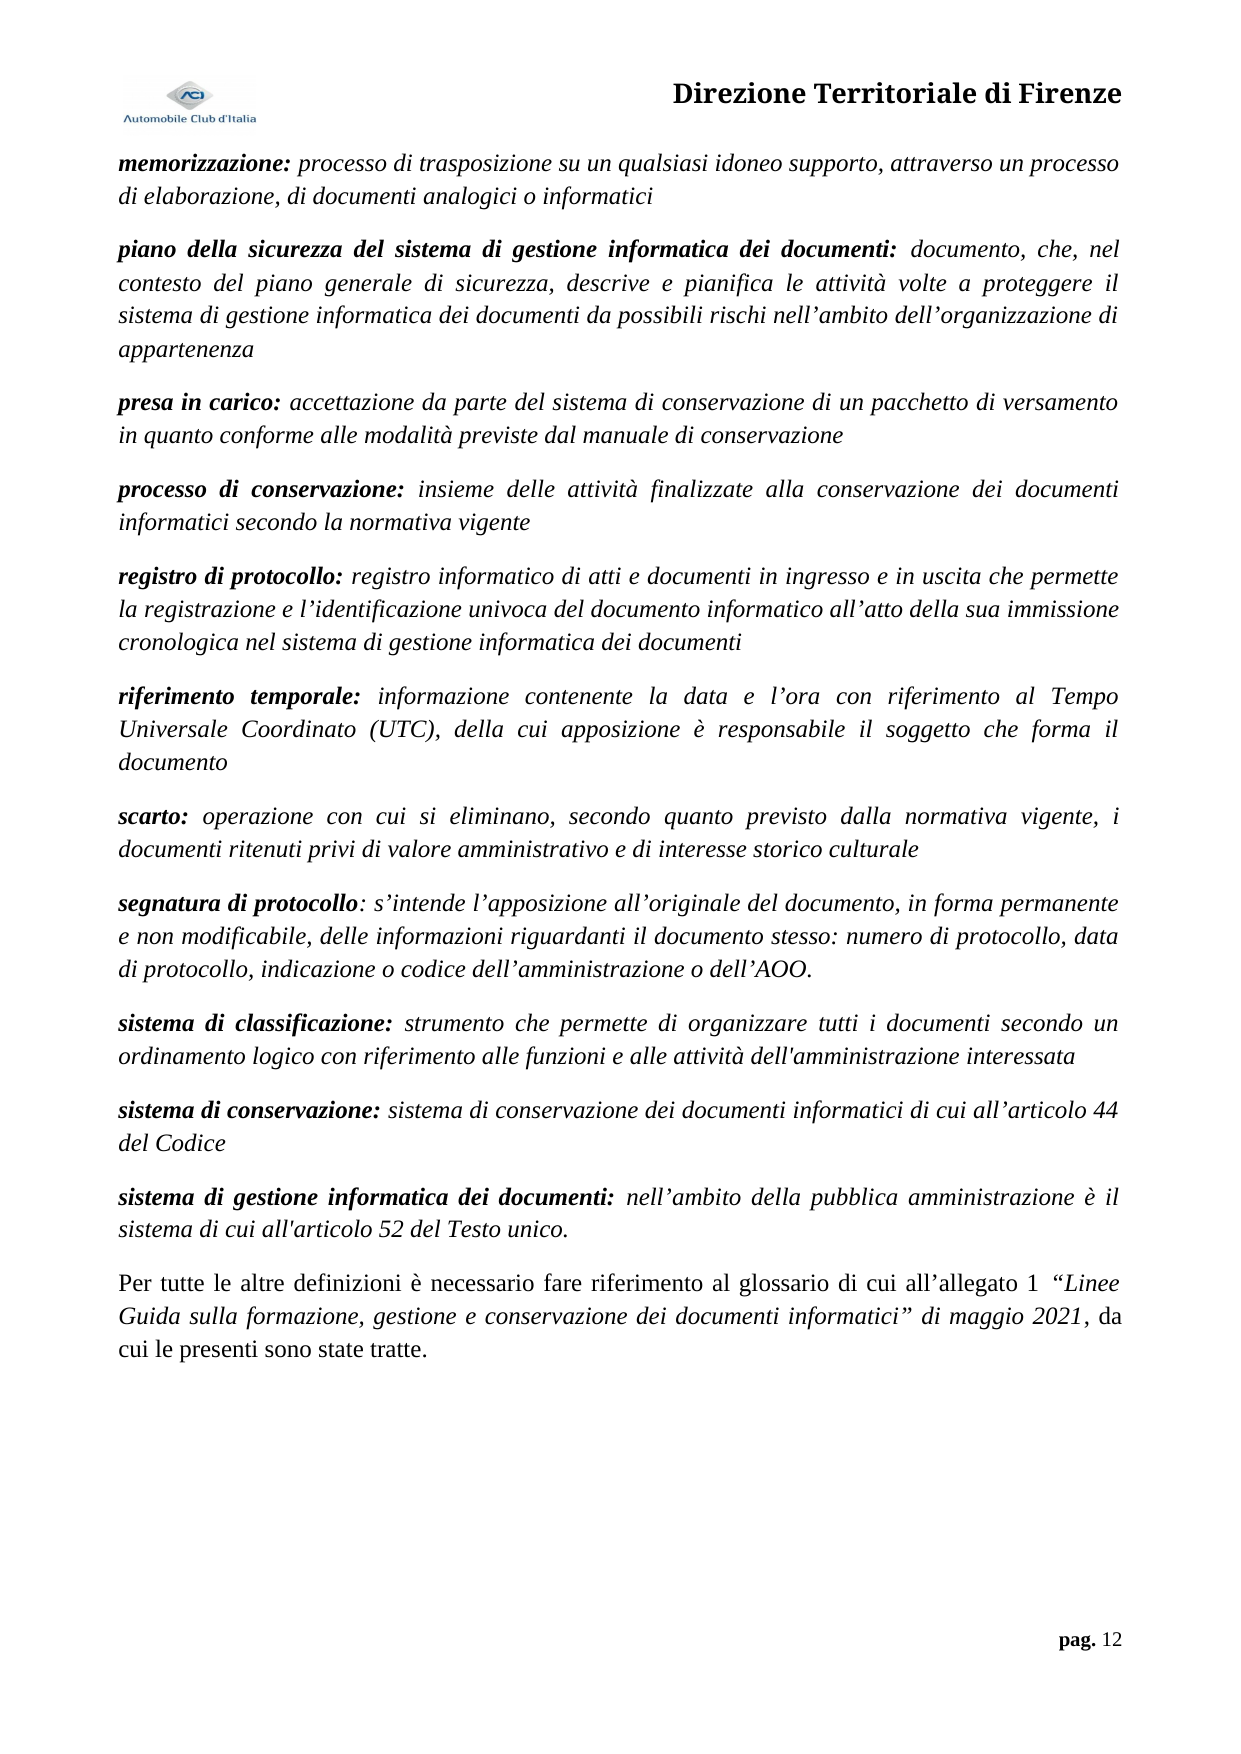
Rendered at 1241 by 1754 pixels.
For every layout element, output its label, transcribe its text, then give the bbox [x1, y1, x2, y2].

text presa in carico: accettazione da parte del sistema di conservazione di un pacchetto di versamento in quanto conforme alle modalità previste dal manuale di conservazione [118, 387, 1122, 449]
text processo di conservazione: insieme delle attività finalizzate alla conservazione dei documenti informatici secondo la normativa vigente [118, 474, 1122, 536]
text sistema di conservazione: sistema di conservazione dei documenti informatici di cui all’articolo 44 del Codice [118, 1095, 1122, 1156]
text sistema di gestione informatica dei documenti: nell’ambito della pubblica amministrazione è il sistema di cui all'articolo 52 del Testo unico. [118, 1182, 1122, 1243]
text sistema di classificazione: strumento che permette di organizzare tutti i documenti secondo un ordinamento logico con riferimento alle funzioni e alle attività dell'amministrazione interessata [118, 1008, 1122, 1069]
text Per tutte le altre definizioni è necessario fare riferimento al glossario di cui all’allegato 1 “Linee Guida sulla formazione, gestione e conservazione dei documenti informatici” di maggio 2021, da cui le presenti sono state tratte. [118, 1268, 1122, 1363]
text piano della sicurezza del sistema di gestione informatica dei documenti: documento, che, nel contesto del piano generale di sicurezza, descrive e pianifica le attività volte a proteggere il sistema di gestione informatica dei documenti da possibili rischi nell’ambito dell’organizzazione di appartenenza [118, 234, 1122, 362]
picture [122, 75, 257, 136]
text riferimento temporale: informazione contenente la data e l’ora con riferimento al Tempo Universale Coordinato (UTC), della cui apposizione è responsabile il soggetto che forma il documento [118, 681, 1122, 776]
text memorizzazione: processo di trasposizione su un qualsiasi idoneo supporto, attraverso un processo di elaborazione, di documenti analogici o informatici [118, 148, 1122, 209]
text segnatura di protocollo: s’intende l’apposizione all’originale del documento, in forma permanente e non modificabile, delle informazioni riguardanti il documento stesso: numero di protocollo, data di protocollo, indicazione o codice dell’amministrazione o dell’AOO. [118, 888, 1122, 983]
text scarto: operazione con cui si eliminano, secondo quanto previsto dalla normativa vigente, i documenti ritenuti privi di valore amministrativo e di interesse storico culturale [118, 801, 1122, 863]
text registro di protocollo: registro informatico di atti e documenti in ingresso e in uscita che permette la registrazione e l’identificazione univoca del documento informatico all’atto della sua immissione cronologica nel sistema di gestione informatica dei documenti [118, 561, 1122, 656]
